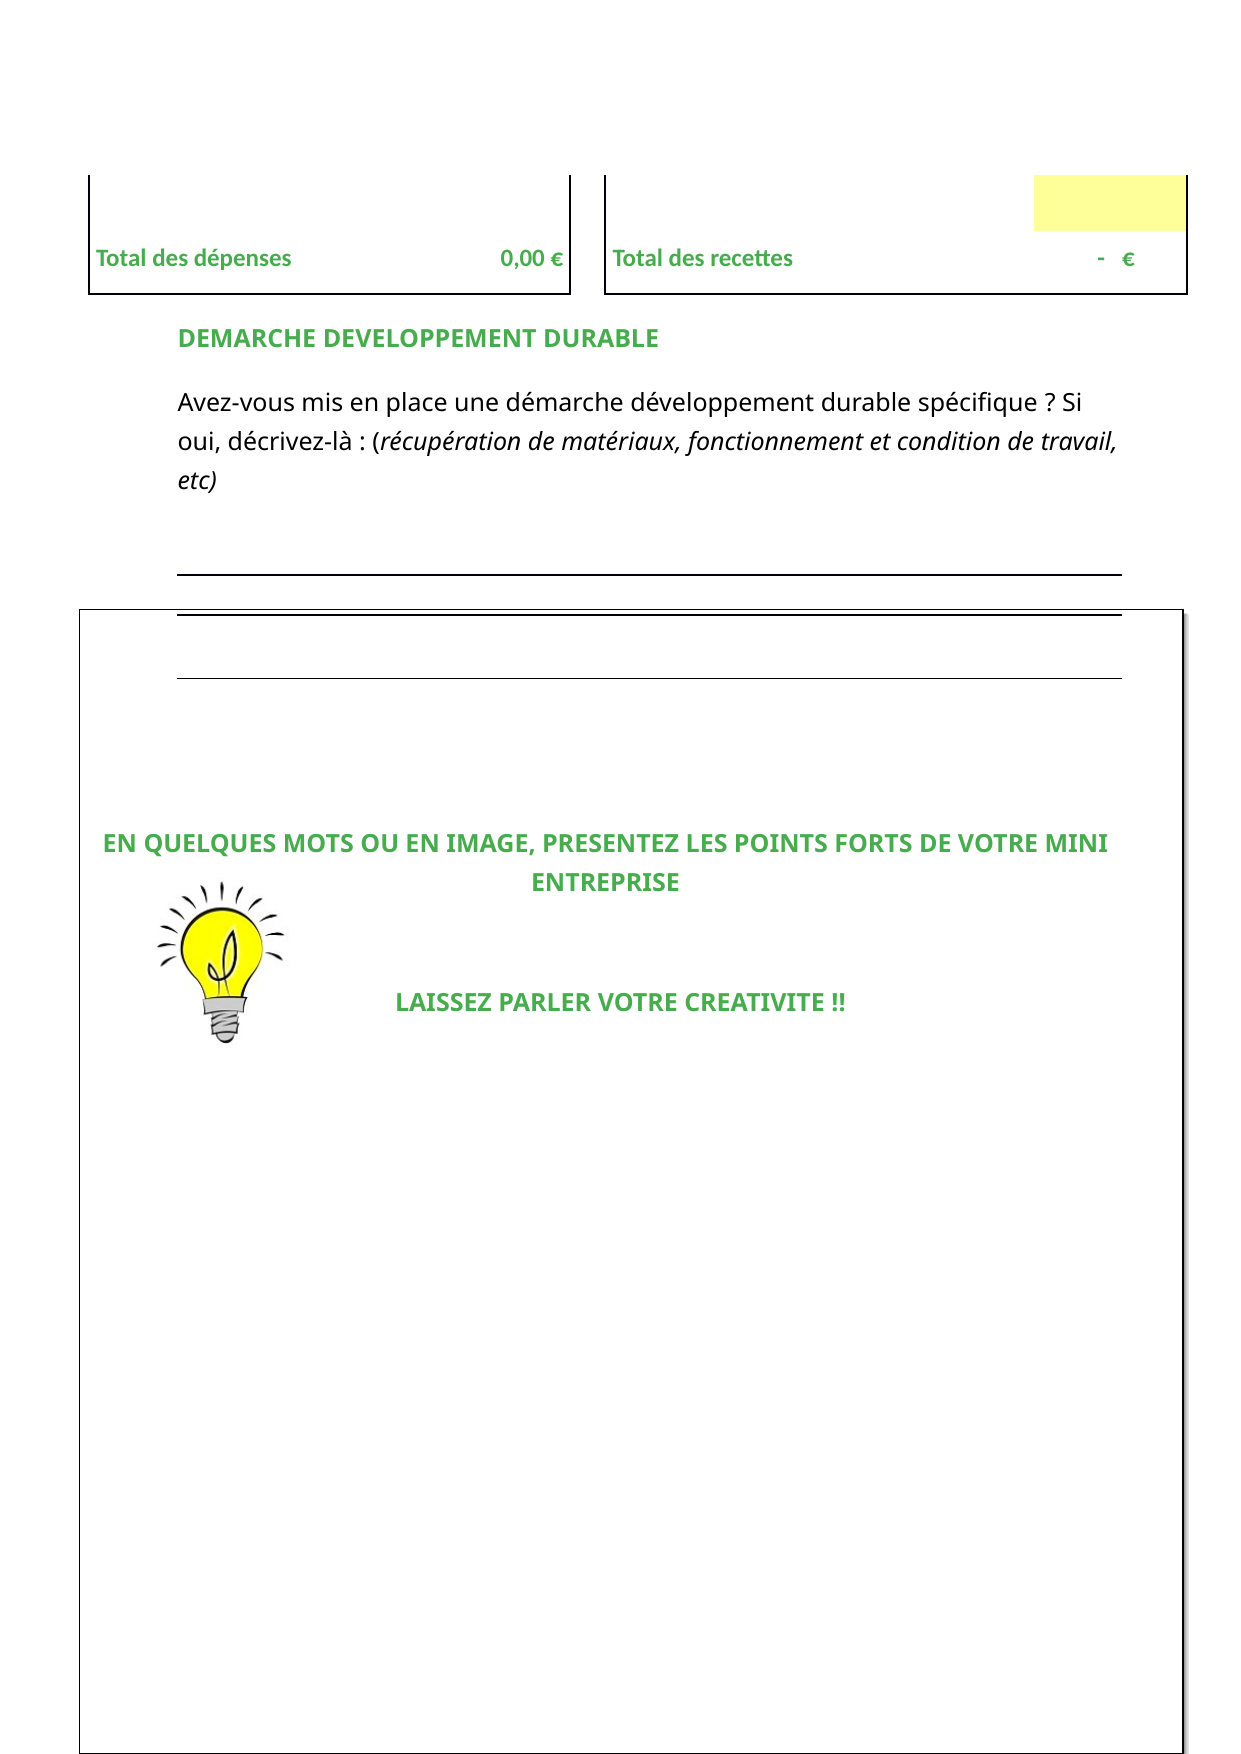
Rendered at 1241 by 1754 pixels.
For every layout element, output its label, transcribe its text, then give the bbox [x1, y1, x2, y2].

table_cell 0,00 € [458, 231, 569, 293]
table_cell [1034, 175, 1186, 231]
table_cell Total des recettes [606, 231, 1033, 293]
table_cell Total des dépenses [90, 231, 458, 293]
table_cell [571, 231, 604, 293]
table_cell [606, 175, 1033, 231]
table_cell [90, 175, 458, 231]
table_cell [458, 175, 569, 231]
table_cell - € [1034, 231, 1186, 293]
text Avez-vous mis en place une démarche développement durable spécifique ? Si oui, décrivez-là : (récupération de matériaux, fonctionnement et condition de travail, etc) [177, 384, 1122, 497]
text DEMARCHE DEVELOPPEMENT DURABLE [177, 320, 1122, 354]
table_cell [571, 175, 604, 231]
picture [135, 877, 306, 1048]
